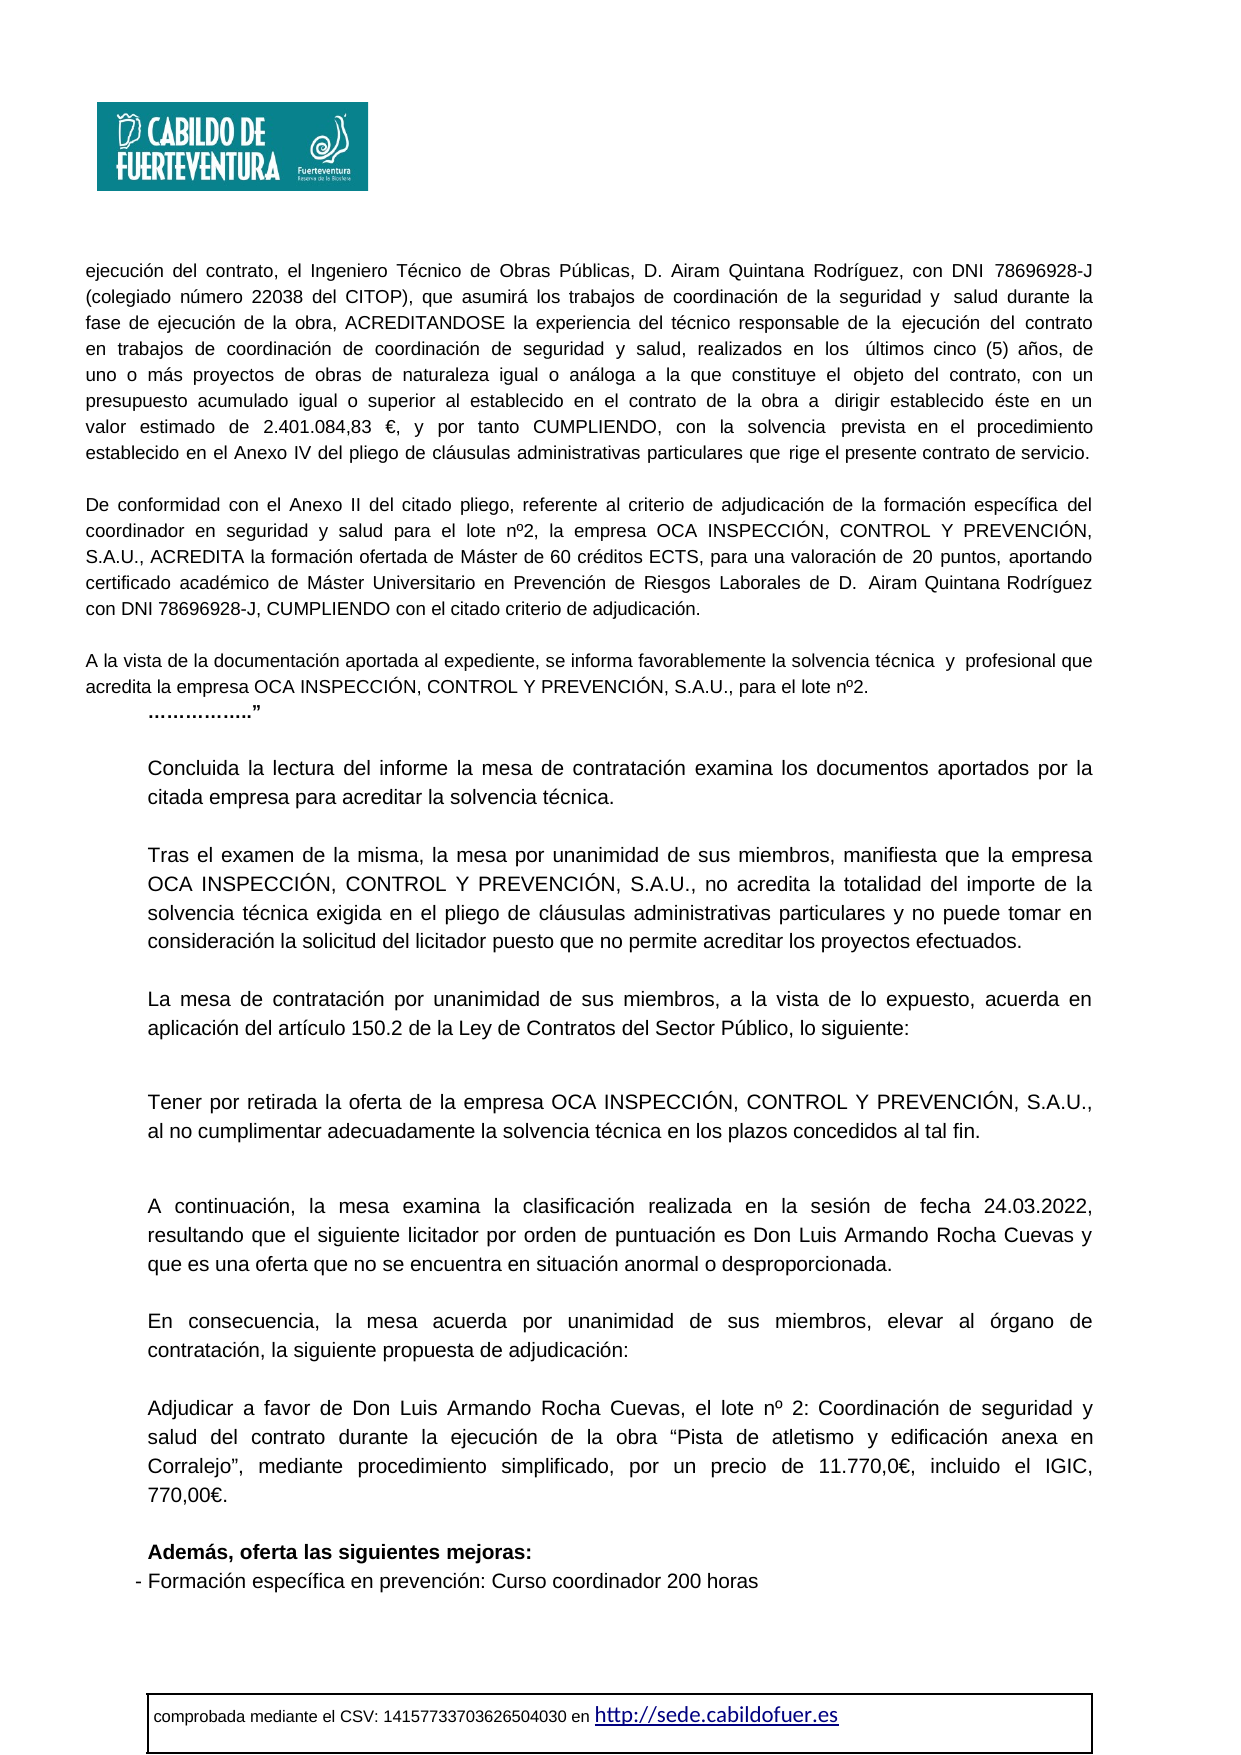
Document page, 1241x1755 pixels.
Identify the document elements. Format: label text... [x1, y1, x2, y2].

text A la vista de la documentación aportada al expediente, se informa favorablemente la solvencia técnica y profesional que acredita la empresa OCA INSPECCIÓN, CONTROL Y PREVENCIÓN, S.A.U., para el lote nº2. [85, 649, 1093, 697]
text En consecuencia, la mesa acuerda por unanimidad de sus miembros, elevar al órgano de contratación, la siguiente propuesta de adjudicación: [147, 1309, 1093, 1362]
text Además, oferta las siguientes mejoras: [147, 1540, 1107, 1564]
text La mesa de contratación por unanimidad de sus miembros, a la vista de lo expuesto, acuerda en aplicación del artículo 150.2 de la Ley de Contratos del Sector Público, lo siguiente: [147, 987, 1093, 1040]
text Tener por retirada la oferta de la empresa OCA INSPECCIÓN, CONTROL Y PREVENCIÓN, S.A.U., al no cumplimentar adecuadamente la solvencia técnica en los plazos concedidos al tal fin. [147, 1090, 1093, 1143]
text De conformidad con el Anexo II del citado pliego, referente al criterio de adjudicación de la formación específica del coordinador en seguridad y salud para el lote nº2, la empresa OCA INSPECCIÓN, CONTROL Y PREVENCIÓN, S.A.U., ACREDITA la formación ofertada de Máster de 60 créditos ECTS, para una valoración de 20 puntos, aportando certificado académico de Máster Universitario en Prevención de Riesgos Laborales de D. Airam Quintana Rodríguez con DNI 78696928-J, CUMPLIENDO con el citado criterio de adjudicación. [85, 494, 1093, 619]
list Formación específica en prevención: Curso coordinador 200 horas [135, 1569, 1107, 1593]
text ……………..” [147, 701, 1107, 723]
text Tras el examen de la misma, la mesa por unanimidad de sus miembros, manifiesta que la empresa OCA INSPECCIÓN, CONTROL Y PREVENCIÓN, S.A.U., no acredita la totalidad del importe de la solvencia técnica exigida en el pliego de cláusulas administrativas particulares y no puede tomar en consideración la solicitud del licitador puesto que no permite acreditar los proyectos efectuados. [147, 842, 1093, 953]
text Adjudicar a favor de Don Luis Armando Rocha Cuevas, el lote nº 2: Coordinación de seguridad y salud del contrato durante la ejecución de la obra “Pista de atletismo y edificación anexa en Corralejo”, mediante procedimiento simplificado, por un precio de 11.770,0€, incluido el IGIC, 770,00€. [147, 1396, 1093, 1506]
text Concluida la lectura del informe la mesa de contratación examina los documentos aportados por la citada empresa para acreditar la solvencia técnica. [147, 756, 1093, 809]
text A continuación, la mesa examina la clasificación realizada en la sesión de fecha 24.03.2022, resultando que el siguiente licitador por orden de puntuación es Don Luis Armando Rocha Cuevas y que es una oferta que no se encuentra en situación anormal o desproporcionada. [147, 1193, 1093, 1275]
text ejecución del contrato, el Ingeniero Técnico de Obras Públicas, D. Airam Quintana Rodríguez, con DNI 78696928-J (colegiado número 22038 del CITOP), que asumirá los trabajos de coordinación de la seguridad y salud durante la fase de ejecución de la obra, ACREDITANDOSE la experiencia del técnico responsable de la ejecución del contrato en trabajos de coordinación de coordinación de seguridad y salud, realizados en los últimos cinco (5) años, de uno o más proyectos de obras de naturaleza igual o análoga a la que constituye el objeto del contrato, con un presupuesto acumulado igual o superior al establecido en el contrato de la obra a dirigir establecido éste en un valor estimado de 2.401.084,83 €, y por tanto CUMPLIENDO, con la solvencia prevista en el procedimiento establecido en el Anexo IV del pliego de cláusulas administrativas particulares que rige el presente contrato de servicio. [85, 260, 1093, 463]
